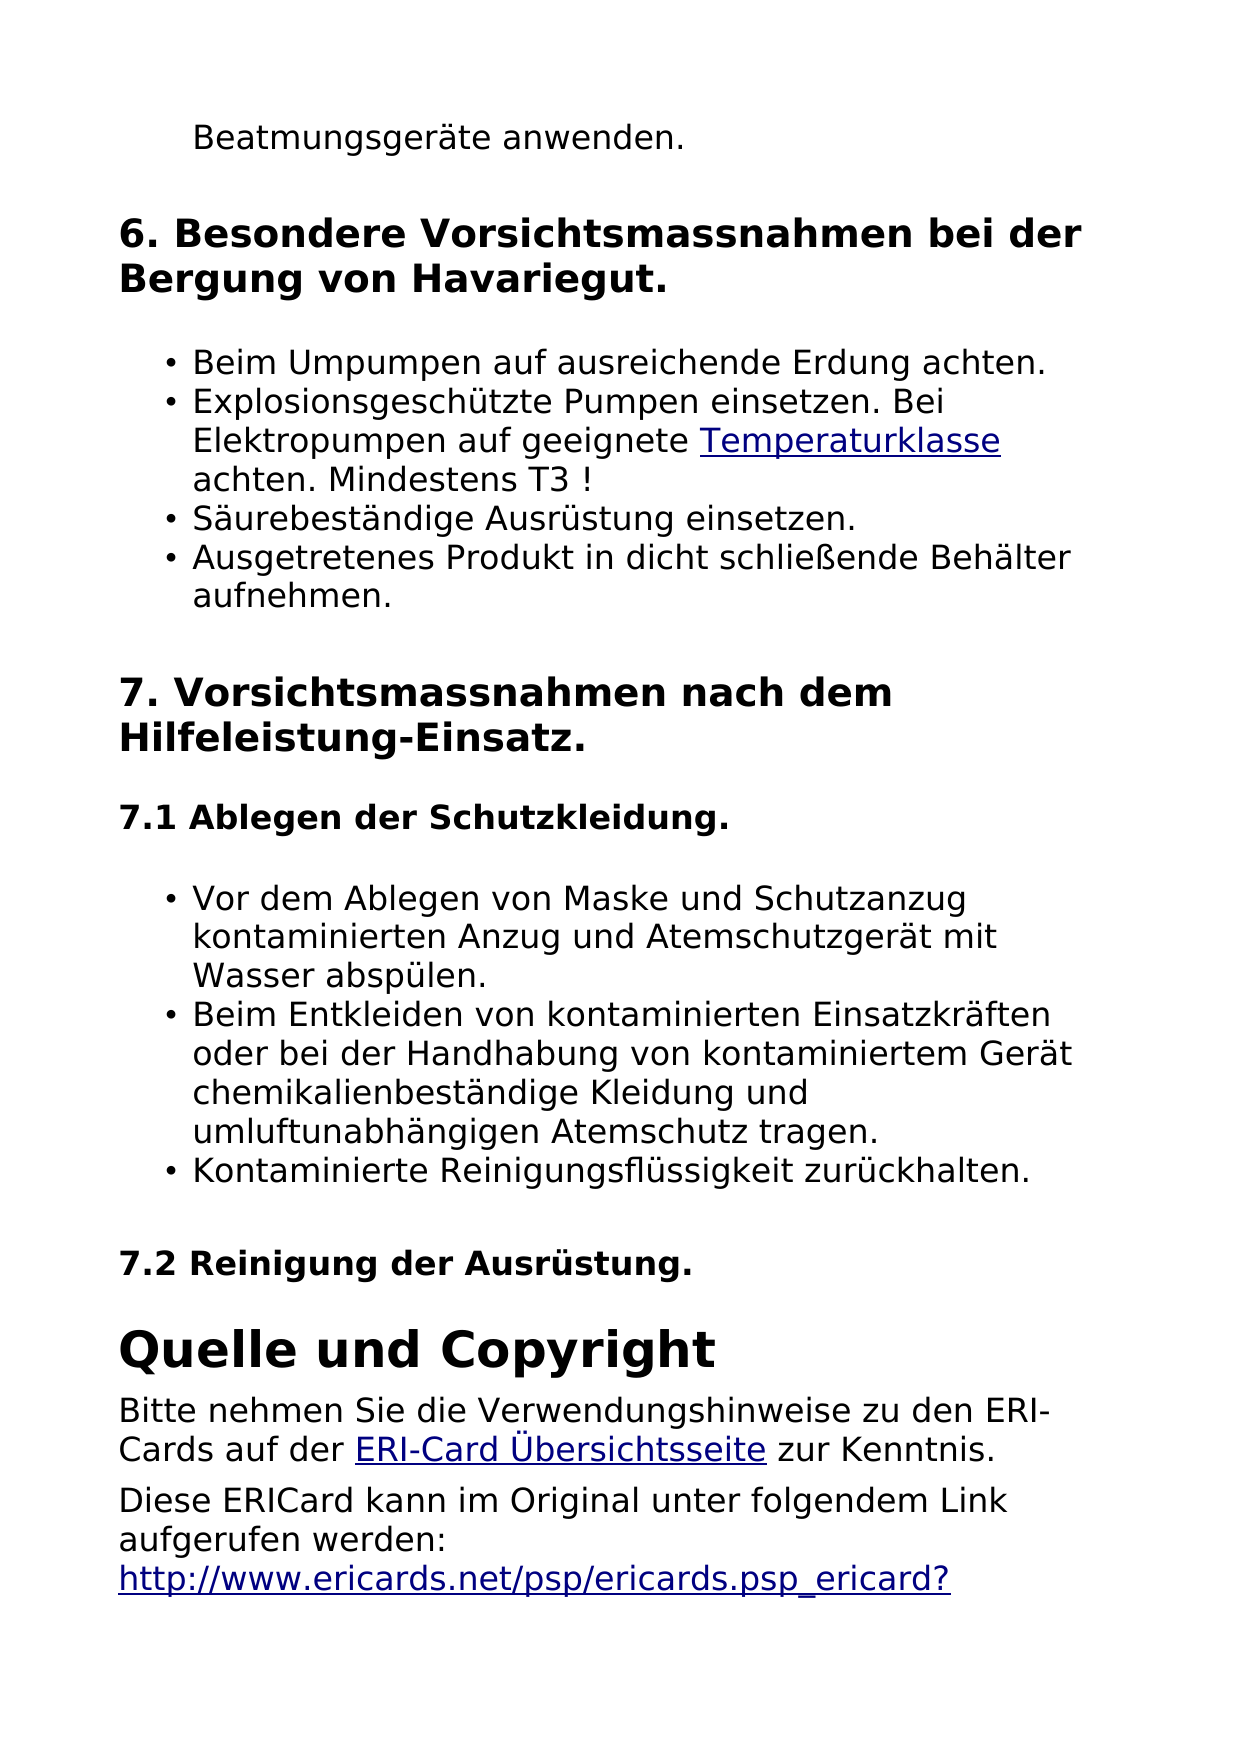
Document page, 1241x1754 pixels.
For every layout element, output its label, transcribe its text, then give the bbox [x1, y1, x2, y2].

text Bitte nehmen Sie die Verwendungshinweise zu den ERI-Cards auf der ERI-Card Übersichtsseite zur Kenntnis. [118, 1391, 1122, 1469]
subtitle 6. Besondere Vorsichtsmassnahmen bei der Bergung von Havariegut. [118, 211, 1122, 302]
list Explosionsgeschützte Pumpen einsetzen. Bei Elektropumpen auf geeignete Temperaturklasse achten. Mindestens T3 ! [177, 383, 1122, 499]
list Beim Umpumpen auf ausreichende Erdung achten. [177, 344, 1122, 383]
list Beatmungsgeräte anwenden. [177, 118, 1122, 157]
list Vor dem Ablegen von Maske und Schutzanzug kontaminierten Anzug und Atemschutzgerät mit Wasser abspülen. [177, 879, 1122, 996]
list Kontaminierte Reinigungsflüssigkeit zurückhalten. [177, 1151, 1122, 1190]
list Beim Entkleiden von kontaminierten Einsatzkräften oder bei der Handhabung von kontaminiertem Gerät chemikalienbeständige Kleidung und umluftunabhängigen Atemschutz tragen. [177, 996, 1122, 1151]
list Ausgetretenes Produkt in dicht schließende Behälter aufnehmen. [177, 538, 1122, 616]
subtitle 7.1 Ablegen der Schutzkleidung. [118, 798, 1122, 837]
subtitle 7. Vorsichtsmassnahmen nach dem Hilfeleistung-Einsatz. [118, 670, 1122, 761]
list Säurebeständige Ausrüstung einsetzen. [177, 499, 1122, 538]
subtitle Quelle und Copyright [118, 1321, 1122, 1379]
text Diese ERICard kann im Original unter folgendem Link aufgerufen werden: http://www.ericards.net/psp/ericards.psp_ericard? [118, 1482, 1122, 1598]
subtitle 7.2 Reinigung der Ausrüstung. [118, 1244, 1122, 1283]
